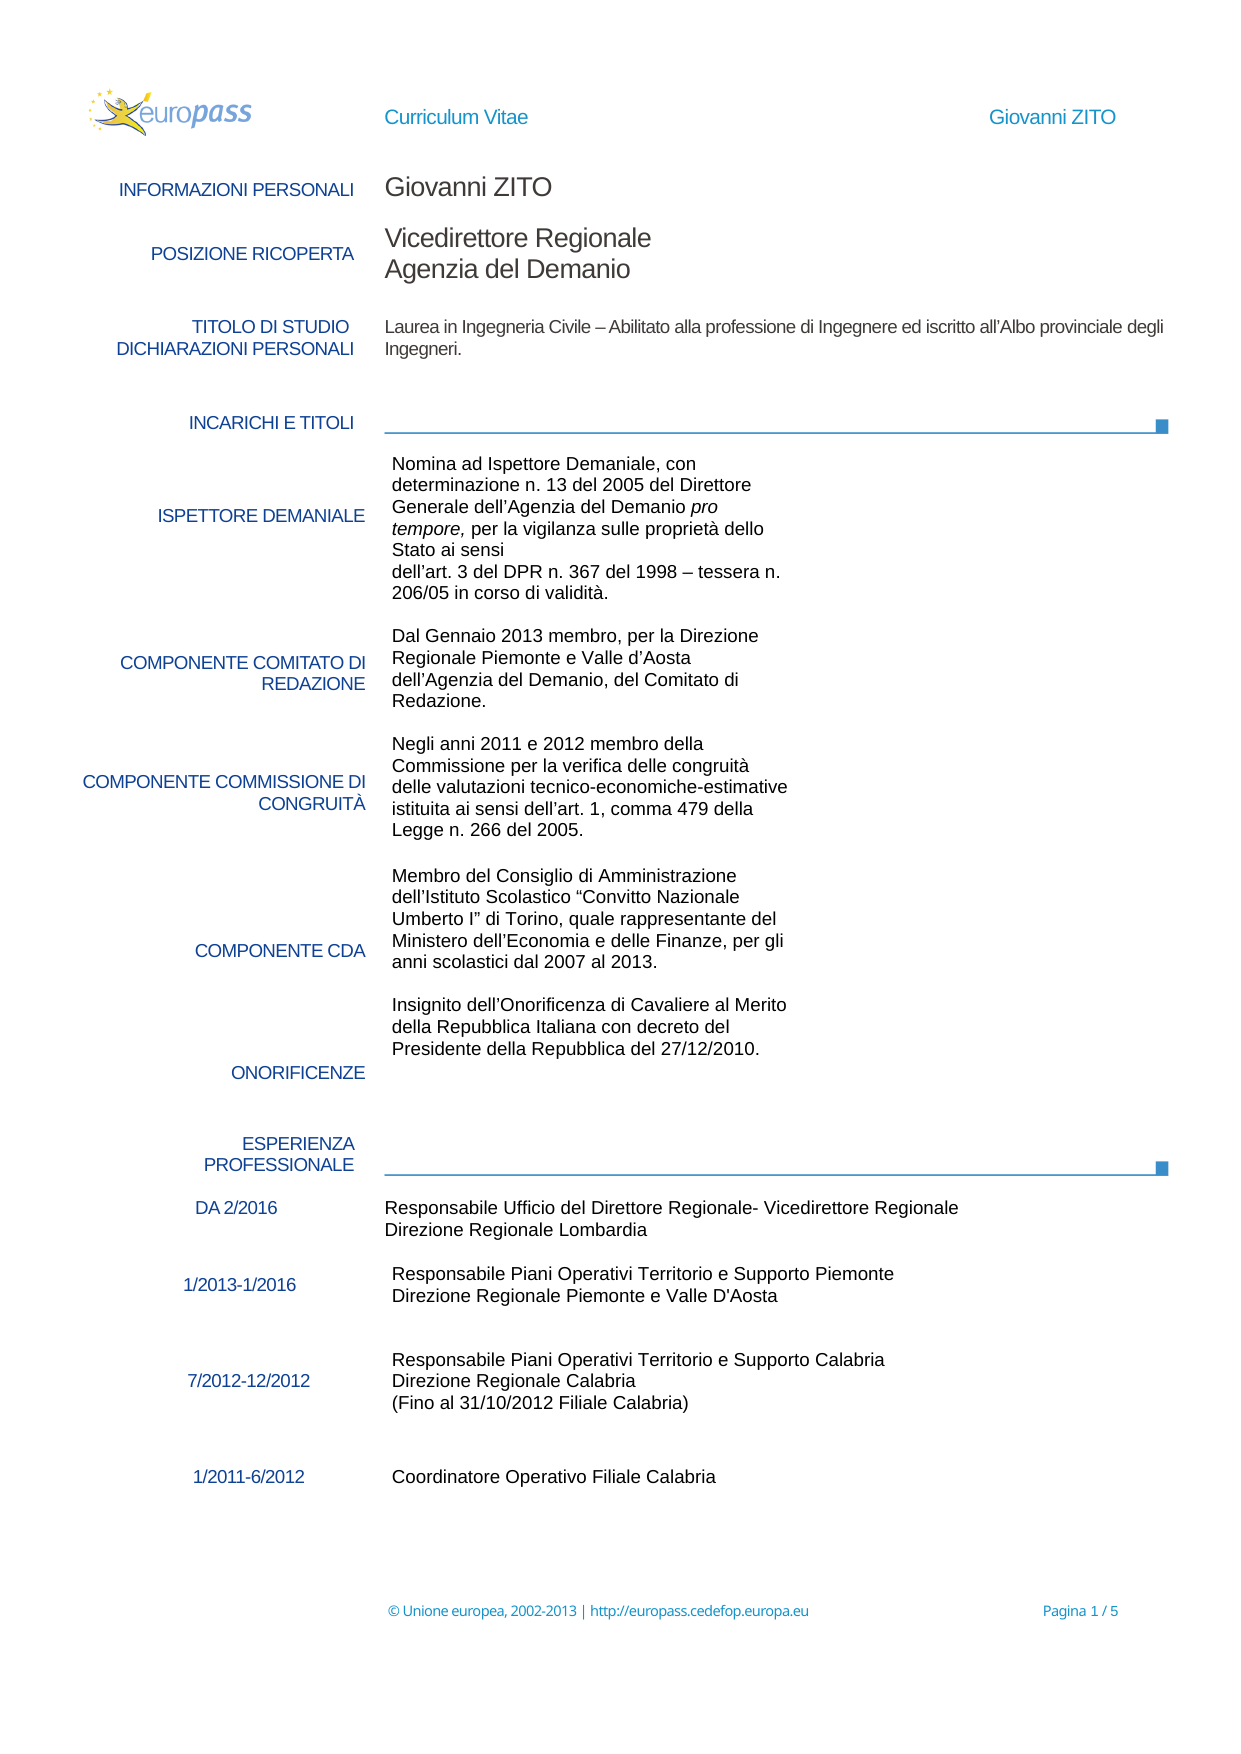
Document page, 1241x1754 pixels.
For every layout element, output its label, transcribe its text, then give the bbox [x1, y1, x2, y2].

table_cell 1/2011-6/2012 [89, 1433, 384, 1521]
table_header Responsabile Piani Operativi Territorio e Supporto Piemonte Direzione Regionale Piemonte e Valle D'Aosta [384, 1240, 1168, 1329]
table_cell DA 2/2016 [89, 1176, 384, 1240]
table_cell [1169, 1176, 1173, 1240]
table_cell Responsabile Ufficio del Direttore Regionale- Vicedirettore Regionale Direzione Regionale Lombardia [384, 1176, 1168, 1240]
table_cell [1169, 390, 1173, 433]
table_cell [89, 434, 384, 453]
table_cell Laurea in Ingegneria Civile – Abilitato alla professione di Ingegnere ed iscritto all’Albo provinciale degli Ingegneri. [384, 285, 1173, 390]
table_header Ispettore Demaniale [89, 453, 384, 526]
table_cell [384, 390, 1168, 432]
table_cell tiTOLO DI STUDIO dichiarazioni personali [89, 285, 384, 390]
table_header Giovanni ZITO [384, 171, 1173, 202]
table_cell [384, 1133, 1168, 1174]
table_cell Responsabile Piani Operativi Territorio e Supporto Calabria Direzione Regionale Calabria (Fino al 31/10/2012 Filiale Calabria) [384, 1329, 1168, 1433]
table_cell [1169, 434, 1173, 1132]
table_cell [1169, 1133, 1173, 1176]
table_header INFORMAZIONI PERSONALI [89, 171, 384, 202]
table_cell [384, 434, 1168, 1132]
table_cell 7/2012-12/2012 [89, 1329, 384, 1433]
table_header Nomina ad Ispettore Demaniale, con determinazione n. 13 del 2005 del Direttore Generale dell’Agenzia del Demanio pro tempore, per la vigilanza sulle proprietà dello Stato ai sensi dell’art. 3 del DPR n. 367 del 1998 – tessera n. 206/05 in corso di validità. Dal Gennaio 2013 membro, per la Direzione Regionale Piemonte e Valle d’Aosta dell’Agenzia del Demanio, del Comitato di Redazione. Negli anni 2011 e 2012 membro della Commissione per la verifica delle congruità delle valutazioni tecnico-economiche-estimative istituita ai sensi dell’art. 1, comma 479 della Legge n. 266 del 2005. [384, 453, 798, 865]
table_cell incarichi e titoli [89, 390, 384, 433]
table_cell ESPERIENZA PROFESSIONALE [89, 1133, 384, 1176]
table_cell [89, 203, 1173, 222]
table_cell Componente Comitato di Redazione Componente Commissione di Congruità Componente CdA [89, 526, 384, 985]
table_cell Vicedirettore Regionale Agenzia del Demanio [384, 222, 1173, 285]
table_cell [1169, 1240, 1173, 1521]
table_cell Coordinatore Operativo Filiale Calabria [384, 1433, 1168, 1521]
table_header 1/2013-1/2016 [89, 1240, 384, 1329]
table_cell POSIZIONE RICOPERTA [89, 222, 384, 285]
table_cell Onorificenze [89, 985, 384, 1132]
table_cell Membro del Consiglio di Amministrazione dell’Istituto Scolastico “Convitto Nazionale Umberto I” di Torino, quale rappresentante del Ministero dell’Economia e delle Finanze, per gli anni scolastici dal 2007 al 2013. Insignito dell’Onorificenza di Cavaliere al Merito della Repubblica Italiana con decreto del Presidente della Repubblica del 27/12/2010. [384, 865, 798, 1080]
